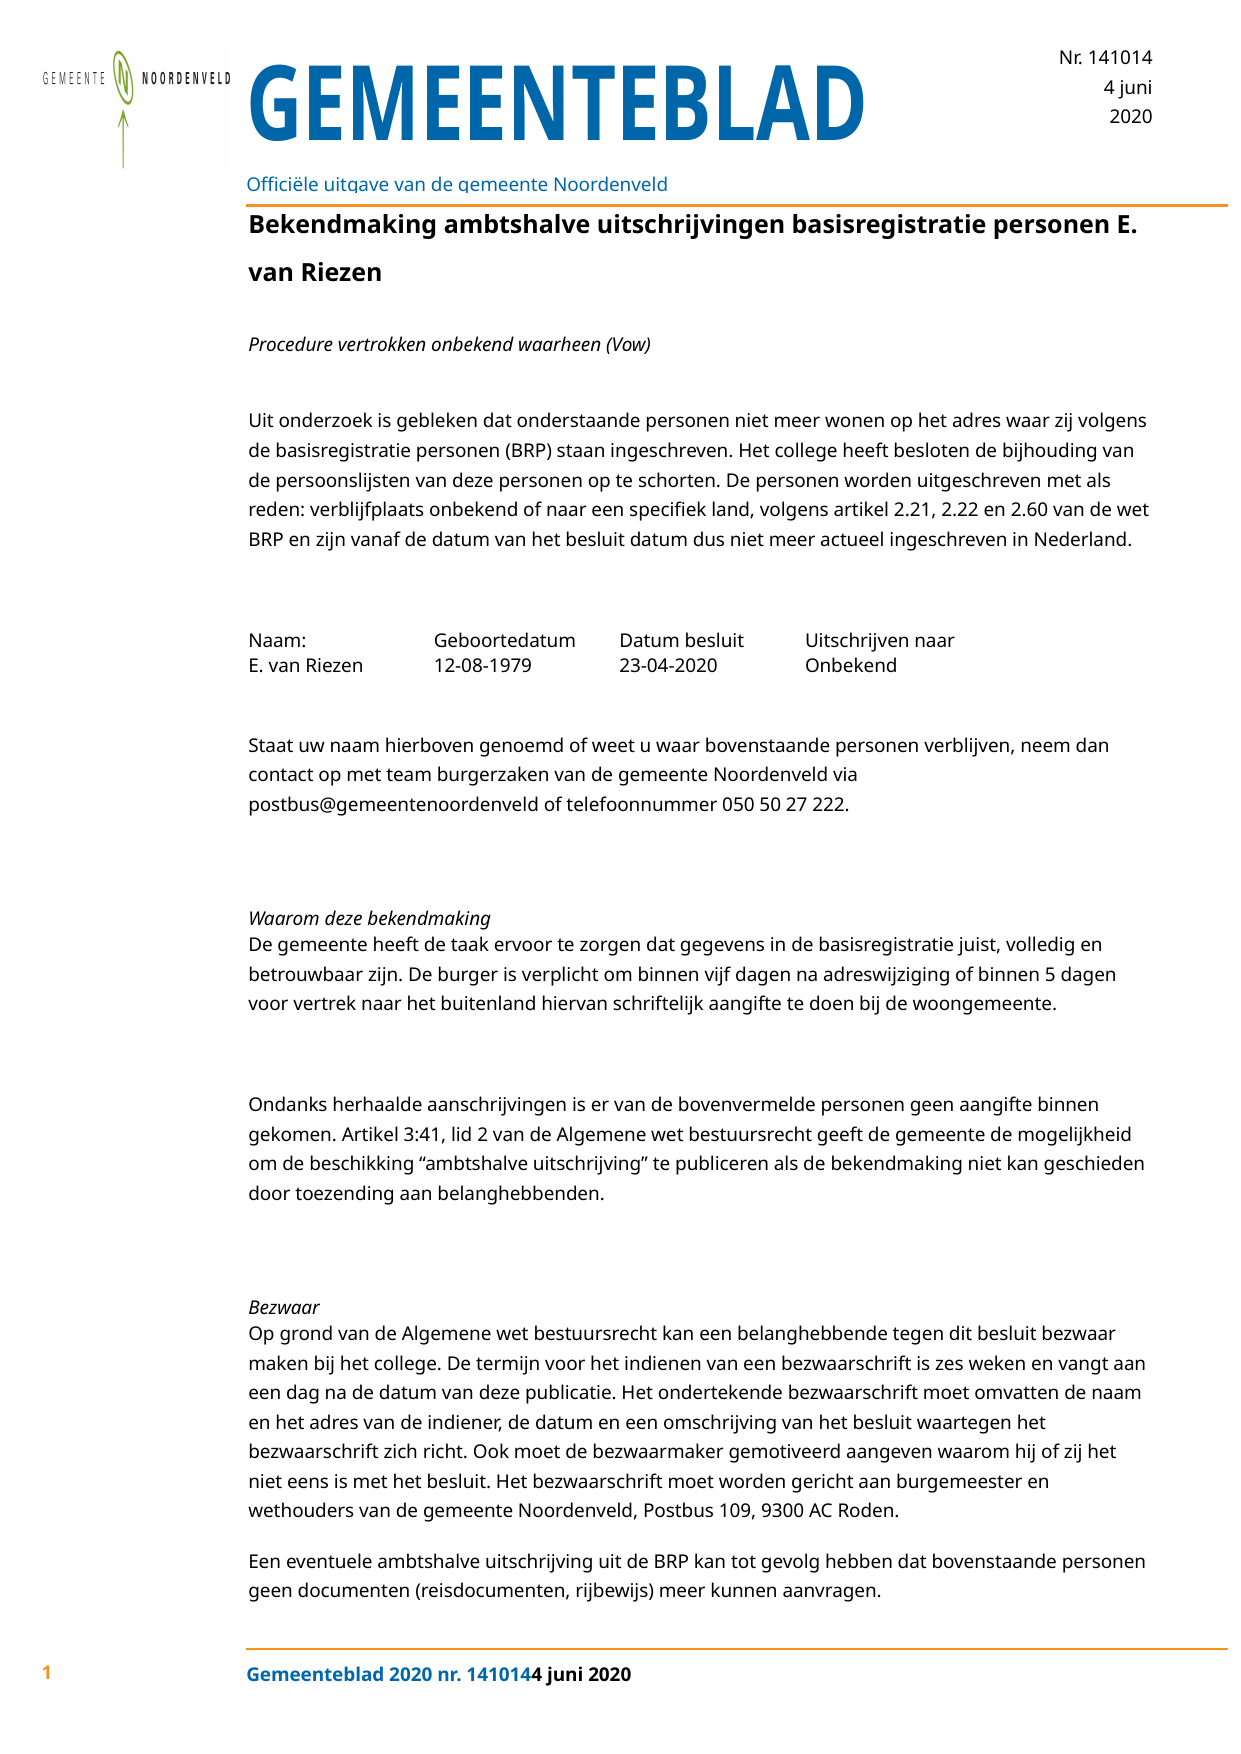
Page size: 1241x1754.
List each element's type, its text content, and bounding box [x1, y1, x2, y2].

table_header Uitschrijven naar [805, 627, 1152, 653]
text Bezwaar [248, 1294, 1152, 1320]
table_header Naam: [248, 627, 433, 653]
table_cell Onbekend [805, 653, 1152, 678]
text Waarom deze bekendmaking [248, 906, 1152, 931]
table_cell 12-08-1979 [434, 653, 619, 678]
text Een eventuele ambtshalve uitschrijving uit de BRP kan tot gevolg hebben dat bovenstaande personen geen documenten (reisdocumenten, rijbewijs) meer kunnen aanvragen. [248, 1548, 1152, 1603]
table_header Geboortedatum [434, 627, 619, 653]
table_cell 23-04-2020 [619, 653, 805, 678]
text Uit onderzoek is gebleken dat onderstaande personen niet meer wonen op het adres waar zij volgens de basisregistratie personen (BRP) staan ingeschreven. Het college heeft besloten de bijhouding van de persoonslijsten van deze personen op te schorten. De personen worden uitgeschreven met als reden: verblijfplaats onbekend of naar een specifiek land, volgens artikel 2.21, 2.22 en 2.60 van de wet BRP en zijn vanaf de datum van het besluit datum dus niet meer actueel ingeschreven in Nederland. [248, 408, 1152, 552]
text De gemeente heeft de taak ervoor te zorgen dat gegevens in de basisregistratie juist, volledig en betrouwbaar zijn. De burger is verplicht om binnen vijf dagen na adreswijziging of binnen 5 dagen voor vertrek naar het buitenland hiervan schriftelijk aangifte te doen bij de woongemeente. [248, 931, 1152, 1016]
text Ondanks herhaalde aanschrijvingen is er van de bovenvermelde personen geen aangifte binnen gekomen. Artikel 3:41, lid 2 van de Algemene wet bestuursrecht geeft de gemeente de mogelijkheid om de beschikking “ambtshalve uitschrijving” te publiceren als de bekendmaking niet kan geschieden door toezending aan belanghebbenden. [248, 1091, 1152, 1206]
table_header Datum besluit [619, 627, 805, 653]
text Procedure vertrokken onbekend waarheen (Vow) [248, 331, 1152, 357]
text Op grond van de Algemene wet bestuursrecht kan een belanghebbende tegen dit besluit bezwaar maken bij het college. De termijn voor het indienen van een bezwaarschrift is zes weken en vangt aan een dag na de datum van deze publicatie. Het ondertekende bezwaarschrift moet omvatten de naam en het adres van de indiener, de datum en een omschrijving van het besluit waartegen het bezwaarschrift zich richt. Ook moet de bezwaarmaker gemotiveerd aangeven waarom hij of zij het niet eens is met het besluit. Het bezwaarschrift moet worden gericht aan burgemeester en wethouders van de gemeente Noordenveld, Postbus 109, 9300 AC Roden. [248, 1320, 1152, 1523]
text Bekendmaking ambtshalve uitschrijvingen basisregistratie personen E. van Riezen [248, 207, 1152, 288]
picture [41, 47, 231, 172]
table_cell E. van Riezen [248, 653, 433, 678]
text Staat uw naam hierboven genoemd of weet u waar bovenstaande personen verblijven, neem dan contact op met team burgerzaken van de gemeente Noordenveld via postbus@gemeentenoordenveld of telefoonnummer 050 50 27 222. [248, 732, 1152, 817]
